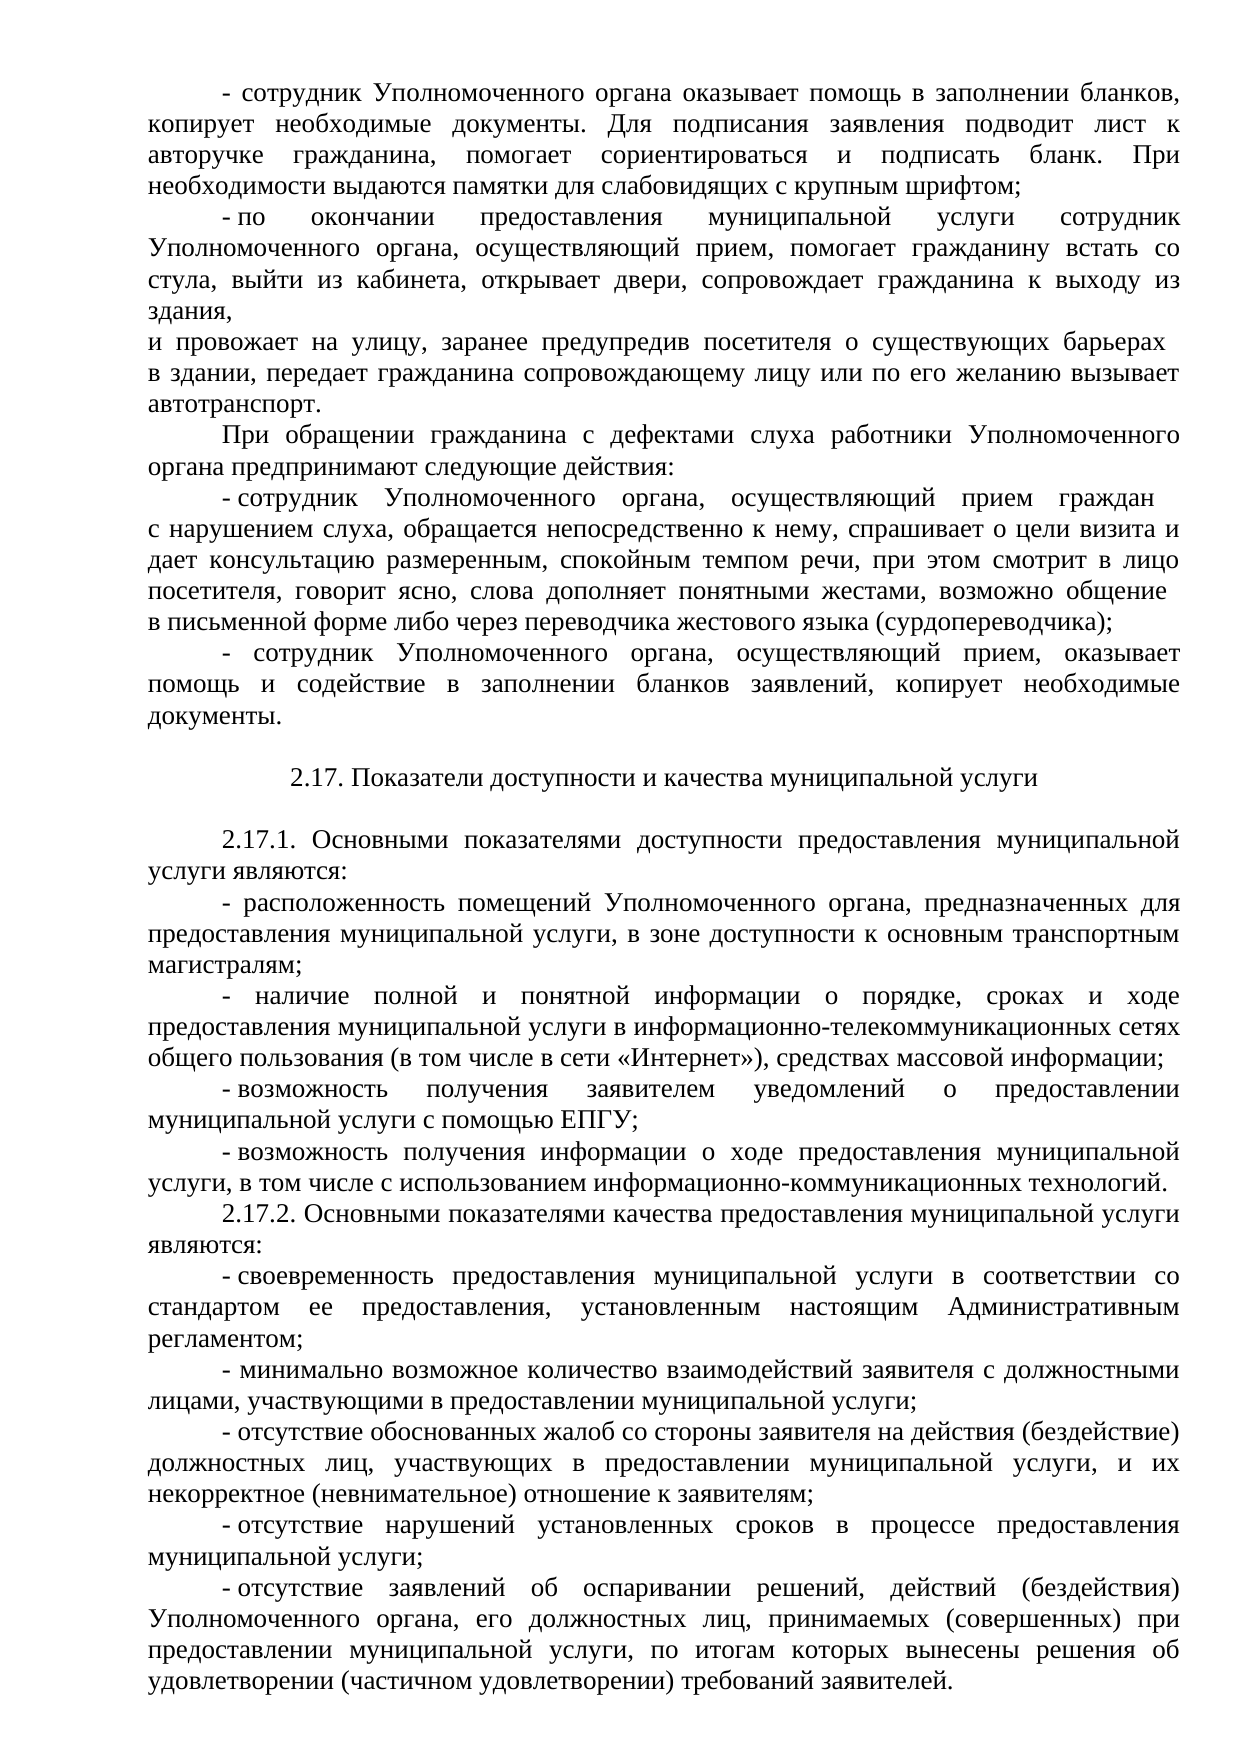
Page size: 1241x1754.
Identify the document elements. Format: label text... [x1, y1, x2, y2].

text - расположенность помещений Уполномоченного органа, предназначенных для предоставления муниципальной услуги, в зоне доступности к основным транспортным магистралям; [148, 886, 1181, 979]
text - сотрудник Уполномоченного органа, осуществляющий прием граждан с нарушением слуха, обращается непосредственно к нему, спрашивает о цели визита и дает консультацию размеренным, спокойным темпом речи, при этом смотрит в лицо посетителя, говорит ясно, слова дополняет понятными жестами, возможно общение в письменной форме либо через переводчика жестового языка (сурдопереводчика); [148, 481, 1181, 636]
text 2.17. Показатели доступности и качества муниципальной услуги [148, 761, 1181, 792]
text - возможность получения информации о ходе предоставления муниципальной услуги, в том числе с использованием информационно-коммуникационных технологий. [148, 1135, 1181, 1197]
text - возможность получения заявителем уведомлений о предоставлении муниципальной услуги с помощью ЕПГУ; [148, 1072, 1181, 1135]
text - отсутствие заявлений об оспаривании решений, действий (бездействия) Уполномоченного органа, его должностных лиц, принимаемых (совершенных) при предоставлении муниципальной услуги, по итогам которых вынесены решения об удовлетворении (частичном удовлетворении) требований заявителей. [148, 1571, 1181, 1695]
text - отсутствие обоснованных жалоб со стороны заявителя на действия (бездействие) должностных лиц, участвующих в предоставлении муниципальной услуги, и их некорректное (невнимательное) отношение к заявителям; [148, 1415, 1181, 1508]
text - отсутствие нарушений установленных сроков в процессе предоставления муниципальной услуги; [148, 1508, 1181, 1571]
text - по окончании предоставления муниципальной услуги сотрудник Уполномоченного органа, осуществляющий прием, помогает гражданину встать со стула, выйти из кабинета, открывает двери, сопровождает гражданина к выходу из здания, и провожает на улицу, заранее предупредив посетителя о существующих барьерах в здании, передает гражданина сопровождающему лицу или по его желанию вызывает автотранспорт. [148, 200, 1181, 418]
text - своевременность предоставления муниципальной услуги в соответствии со стандартом ее предоставления, установленным настоящим Административным регламентом; [148, 1259, 1181, 1353]
text - минимально возможное количество взаимодействий заявителя с должностными лицами, участвующими в предоставлении муниципальной услуги; [148, 1353, 1181, 1415]
text При обращении гражданина с дефектами слуха работники Уполномоченного органа предпринимают следующие действия: [148, 418, 1181, 481]
text 2.17.2. Основными показателями качества предоставления муниципальной услуги являются: [148, 1197, 1181, 1259]
text - сотрудник Уполномоченного органа оказывает помощь в заполнении бланков, копирует необходимые документы. Для подписания заявления подводит лист к авторучке гражданина, помогает сориентироваться и подписать бланк. При необходимости выдаются памятки для слабовидящих с крупным шрифтом; [148, 76, 1181, 200]
text - наличие полной и понятной информации о порядке, сроках и ходе предоставления муниципальной услуги в информационно-телекоммуникационных сетях общего пользования (в том числе в сети «Интернет»), средствах массовой информации; [148, 979, 1181, 1072]
text - сотрудник Уполномоченного органа, осуществляющий прием, оказывает помощь и содействие в заполнении бланков заявлений, копирует необходимые документы. [148, 636, 1181, 730]
text 2.17.1. Основными показателями доступности предоставления муниципальной услуги являются: [148, 823, 1181, 886]
